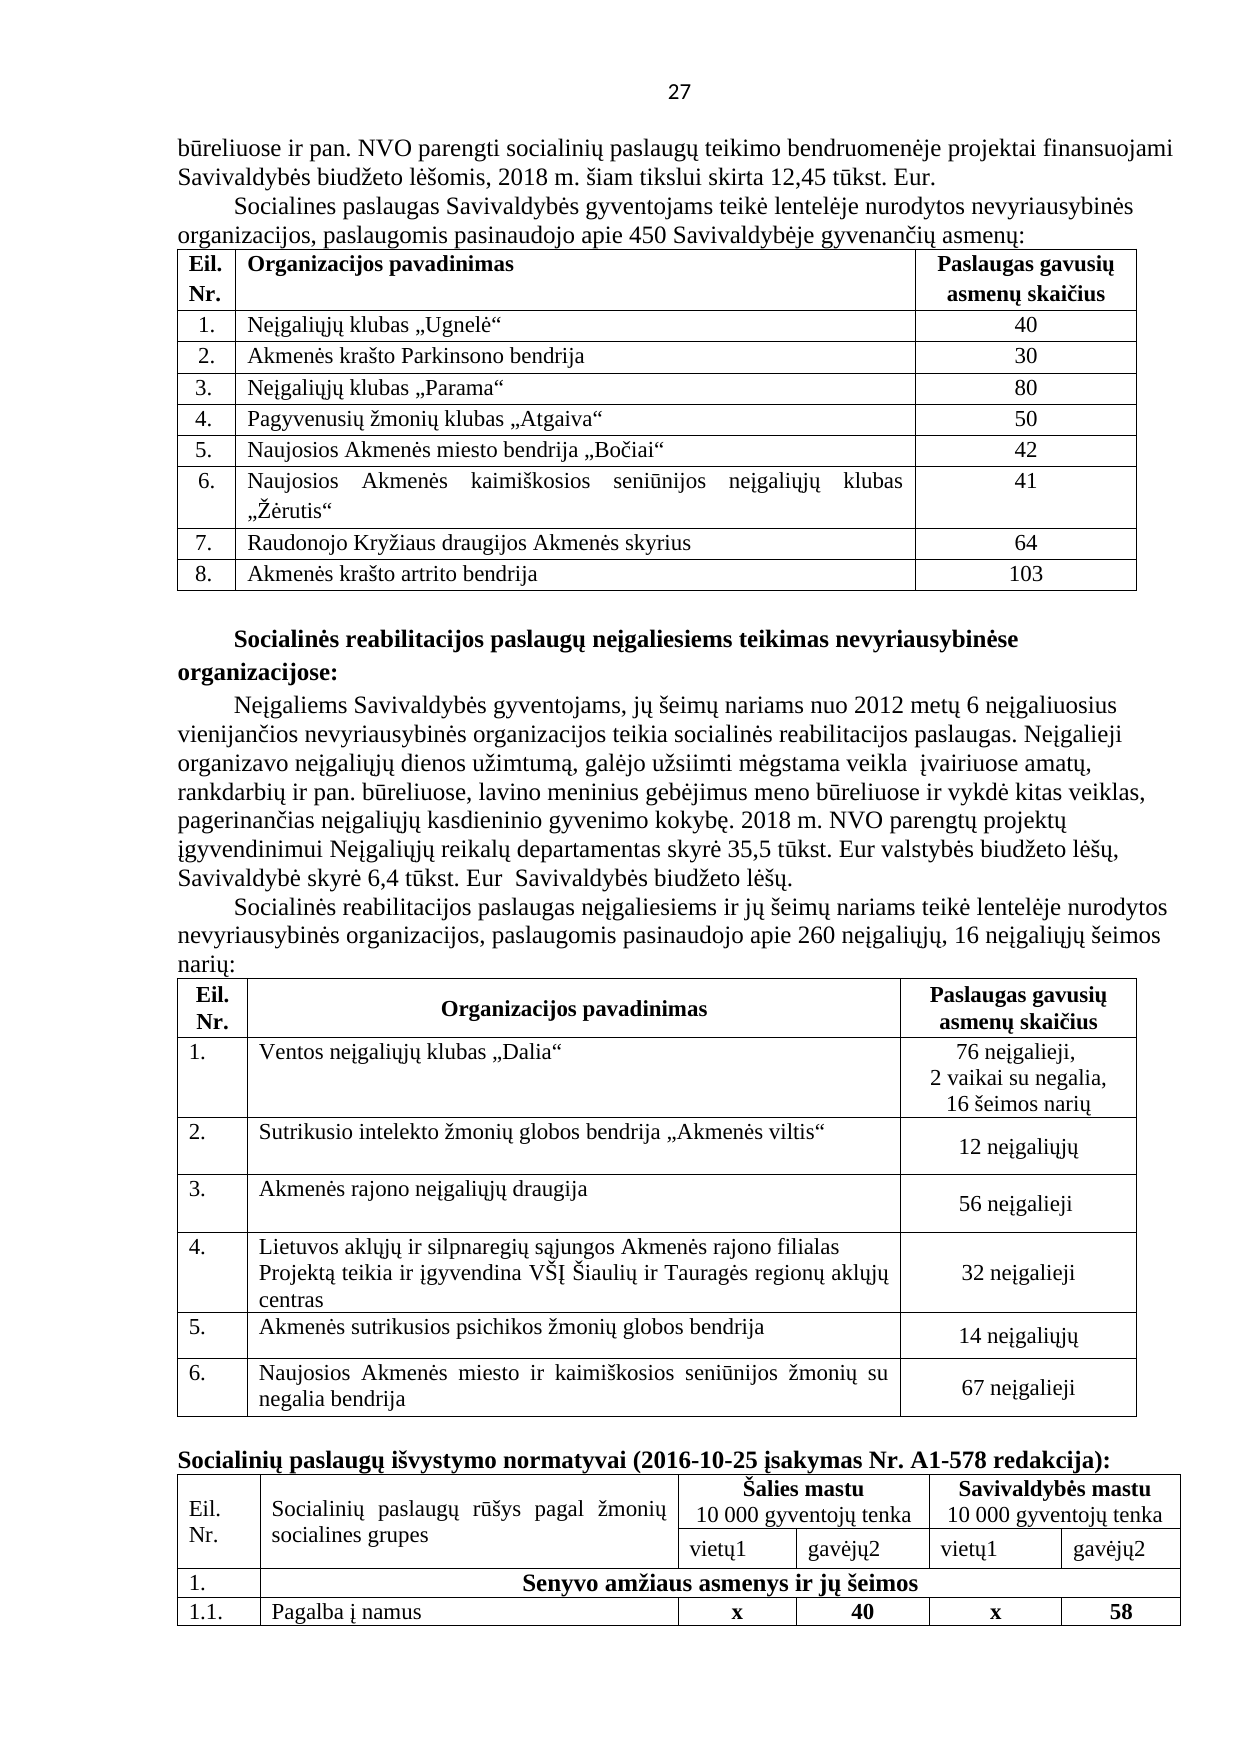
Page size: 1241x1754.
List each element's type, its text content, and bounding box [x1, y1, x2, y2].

table_cell 2. [178, 1118, 247, 1174]
table_cell Lietuvos aklųjų ir silpnaregių sąjungos Akmenės rajono filialas Projektą teikia ir įgyvendina VŠĮ Šiaulių ir Tauragės regionų aklųjų centras [248, 1233, 900, 1312]
table_cell 58 [1062, 1598, 1180, 1625]
table_cell Naujosios Akmenės miesto bendrija „Bočiai“ [236, 436, 915, 466]
table_cell 8. [178, 560, 235, 590]
table_header Savivaldybės mastu 10 000 gyventojų tenka [930, 1475, 1180, 1528]
table_cell x [930, 1598, 1061, 1625]
text Socialines paslaugas Savivaldybės gyventojams teikė lentelėje nurodytos nevyriausybinės organizacijos, paslaugomis pasinaudojo apie 450 Savivaldybėje gyvenančių asmenų: [177, 191, 1181, 248]
table_cell 1. [178, 1569, 260, 1597]
table_cell 5. [178, 1313, 247, 1357]
table_cell 41 [916, 467, 1136, 528]
table_cell 30 [916, 342, 1136, 372]
table_header Šalies mastu 10 000 gyventojų tenka [679, 1475, 929, 1528]
table_cell Naujosios Akmenės miesto ir kaimiškosios seniūnijos žmonių su negalia bendrija [248, 1359, 900, 1416]
table_cell Senyvo amžiaus asmenys ir jų šeimos [261, 1569, 1180, 1597]
table_cell Naujosios Akmenės kaimiškosios seniūnijos neįgaliųjų klubas „Žėrutis“ [236, 467, 915, 528]
table_header Paslaugas gavusių asmenų skaičius [916, 250, 1136, 310]
table_cell Akmenės krašto artrito bendrija [236, 560, 915, 590]
table_cell 3. [178, 1175, 247, 1232]
table_cell Pagyvenusių žmonių klubas „Atgaiva“ [236, 405, 915, 435]
text Socialinės reabilitacijos paslaugų neįgaliesiems teikimas nevyriausybinėse organizacijose: [177, 624, 1181, 686]
table_cell 14 neįgaliųjų [901, 1313, 1136, 1357]
table_cell 5. [178, 436, 235, 466]
table_cell vietų1 [930, 1529, 1061, 1567]
table_cell Akmenės sutrikusios psichikos žmonių globos bendrija [248, 1313, 900, 1357]
table_cell 1.1. [178, 1598, 260, 1625]
table_header Eil. Nr. [178, 1475, 260, 1567]
table_cell 32 neįgalieji [901, 1233, 1136, 1312]
table_cell 4. [178, 405, 235, 435]
table_header Paslaugas gavusių asmenų skaičius [901, 979, 1136, 1037]
table_cell Neįgaliųjų klubas „Ugnelė“ [236, 311, 915, 341]
text Socialinių paslaugų išvystymo normatyvai (2016-10-25 įsakymas Nr. A1-578 redakcija): [177, 1445, 1181, 1474]
table_cell 1. [178, 311, 235, 341]
table_cell 76 neįgalieji, 2 vaikai su negalia, 16 šeimos narių [901, 1038, 1136, 1117]
table_cell 40 [797, 1598, 929, 1625]
table_cell gavėjų2 [797, 1529, 929, 1567]
table_cell 6. [178, 467, 235, 528]
table_header Eil. Nr. [178, 250, 235, 310]
text Neįgaliems Savivaldybės gyventojams, jų šeimų nariams nuo 2012 metų 6 neįgaliuosius vienijančios nevyriausybinės organizacijos teikia socialinės reabilitacijos paslaugas. Neįgalieji organizavo neįgaliųjų dienos užimtumą, galėjo užsiimti mėgstama veikla įvairiuose amatų, rankdarbių ir pan. būreliuose, lavino meninius gebėjimus meno būreliuose ir vykdė kitas veiklas, pagerinančias neįgaliųjų kasdieninio gyvenimo kokybę. 2018 m. NVO parengtų projektų įgyvendinimui Neįgaliųjų reikalų departamentas skyrė 35,5 tūkst. Eur valstybės biudžeto lėšų, Savivaldybė skyrė 6,4 tūkst. Eur Savivaldybės biudžeto lėšų. [177, 690, 1181, 892]
table_header Organizacijos pavadinimas [236, 250, 915, 310]
table_cell 64 [916, 529, 1136, 559]
table_cell gavėjų2 [1062, 1529, 1180, 1567]
table_cell 56 neįgalieji [901, 1175, 1136, 1232]
text būreliuose ir pan. NVO parengti socialinių paslaugų teikimo bendruomenėje projektai finansuojami Savivaldybės biudžeto lėšomis, 2018 m. šiam tikslui skirta 12,45 tūkst. Eur. [177, 133, 1181, 191]
table_cell 2. [178, 342, 235, 372]
table_cell Ventos neįgaliųjų klubas „Dalia“ [248, 1038, 900, 1117]
table_cell Akmenės rajono neįgaliųjų draugija [248, 1175, 900, 1232]
table_cell Sutrikusio intelekto žmonių globos bendrija „Akmenės viltis“ [248, 1118, 900, 1174]
table_cell 4. [178, 1233, 247, 1312]
table_cell Pagalba į namus [261, 1598, 678, 1625]
table_cell Akmenės krašto Parkinsono bendrija [236, 342, 915, 372]
table_cell 50 [916, 405, 1136, 435]
table_cell 80 [916, 374, 1136, 404]
table_cell 42 [916, 436, 1136, 466]
table_cell 7. [178, 529, 235, 559]
text Socialinės reabilitacijos paslaugas neįgaliesiems ir jų šeimų nariams teikė lentelėje nurodytos nevyriausybinės organizacijos, paslaugomis pasinaudojo apie 260 neįgaliųjų, 16 neįgaliųjų šeimos narių: [177, 892, 1181, 978]
table_cell 12 neįgaliųjų [901, 1118, 1136, 1174]
table_cell 1. [178, 1038, 247, 1117]
table_cell 103 [916, 560, 1136, 590]
table_header Organizacijos pavadinimas [248, 979, 900, 1037]
table_cell 67 neįgalieji [901, 1359, 1136, 1416]
table_header Eil. Nr. [178, 979, 247, 1037]
table_cell 40 [916, 311, 1136, 341]
table_cell x [679, 1598, 796, 1625]
table_cell Neįgaliųjų klubas „Parama“ [236, 374, 915, 404]
table_cell 3. [178, 374, 235, 404]
table_header Socialinių paslaugų rūšys pagal žmonių socialines grupes [261, 1475, 678, 1567]
table_cell Raudonojo Kryžiaus draugijos Akmenės skyrius [236, 529, 915, 559]
table_cell vietų1 [679, 1529, 796, 1567]
table_cell 6. [178, 1359, 247, 1416]
